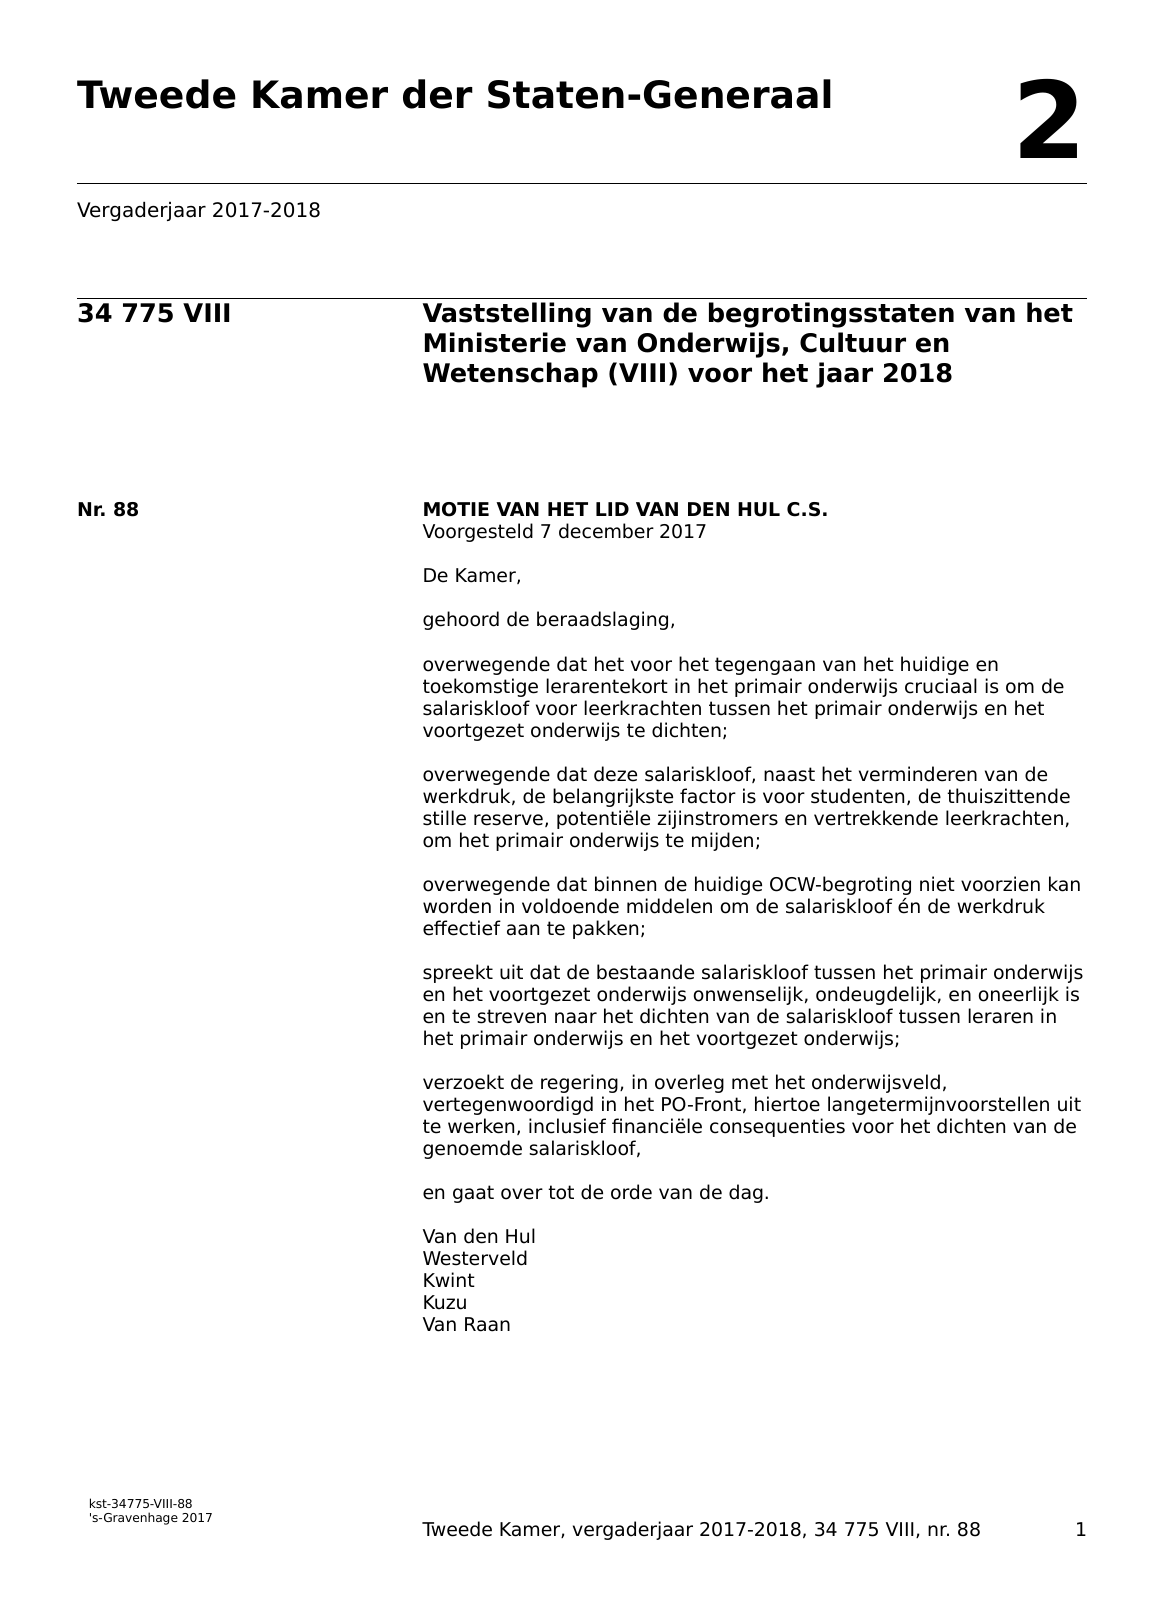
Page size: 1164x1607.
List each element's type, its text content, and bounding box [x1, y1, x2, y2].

text Van den Hul [422, 1226, 1087, 1248]
text Westerveld [422, 1248, 1087, 1270]
text Van Raan [422, 1314, 1087, 1336]
text De Kamer, [422, 565, 1087, 587]
subtitle 34 775 VIII Vaststelling van de begrotingsstaten van het Ministerie van Onderwijs, Cultuur en Wetenschap (VIII) voor het jaar 2018 [77, 299, 1087, 388]
text verzoekt de regering, in overleg met het onderwijsveld, vertegenwoordigd in het PO-Front, hiertoe langetermijnvoorstellen uit te werken, inclusief financiële consequenties voor het dichten van de genoemde salariskloof, [422, 1072, 1087, 1160]
text Kwint [422, 1270, 1087, 1292]
subtitle Nr. 88 MOTIE VAN HET LID VAN DEN HUL C.S. [77, 499, 1087, 521]
table_header Tweede Kamer der Staten-Generaal [77, 59, 886, 183]
text en gaat over tot de orde van de dag. [422, 1182, 1087, 1204]
text gehoord de beraadslaging, [422, 609, 1087, 631]
table_cell Vergaderjaar 2017-2018 [77, 184, 1087, 298]
text 's-Gravenhage 2017 [88, 1511, 323, 1525]
text spreekt uit dat de bestaande salariskloof tussen het primair onderwijs en het voortgezet onderwijs onwenselijk, ondeugdelijk, en oneerlijk is en te streven naar het dichten van de salariskloof tussen leraren in het primair onderwijs en het voortgezet onderwijs; [422, 962, 1087, 1050]
text overwegende dat binnen de huidige OCW-begroting niet voorzien kan worden in voldoende middelen om de salariskloof én de werkdruk effectief aan te pakken; [422, 874, 1087, 940]
text Voorgesteld 7 december 2017 [422, 521, 1087, 543]
text Kuzu [422, 1292, 1087, 1314]
table_header 2 [886, 59, 1087, 183]
text overwegende dat het voor het tegengaan van het huidige en toekomstige lerarentekort in het primair onderwijs cruciaal is om de salariskloof voor leerkrachten tussen het primair onderwijs en het voortgezet onderwijs te dichten; [422, 653, 1087, 741]
text kst-34775-VIII-88 [88, 1497, 323, 1511]
text overwegende dat deze salariskloof, naast het verminderen van de werkdruk, de belangrijkste factor is voor studenten, de thuiszittende stille reserve, potentiële zijinstromers en vertrekkende leerkrachten, om het primair onderwijs te mijden; [422, 764, 1087, 852]
